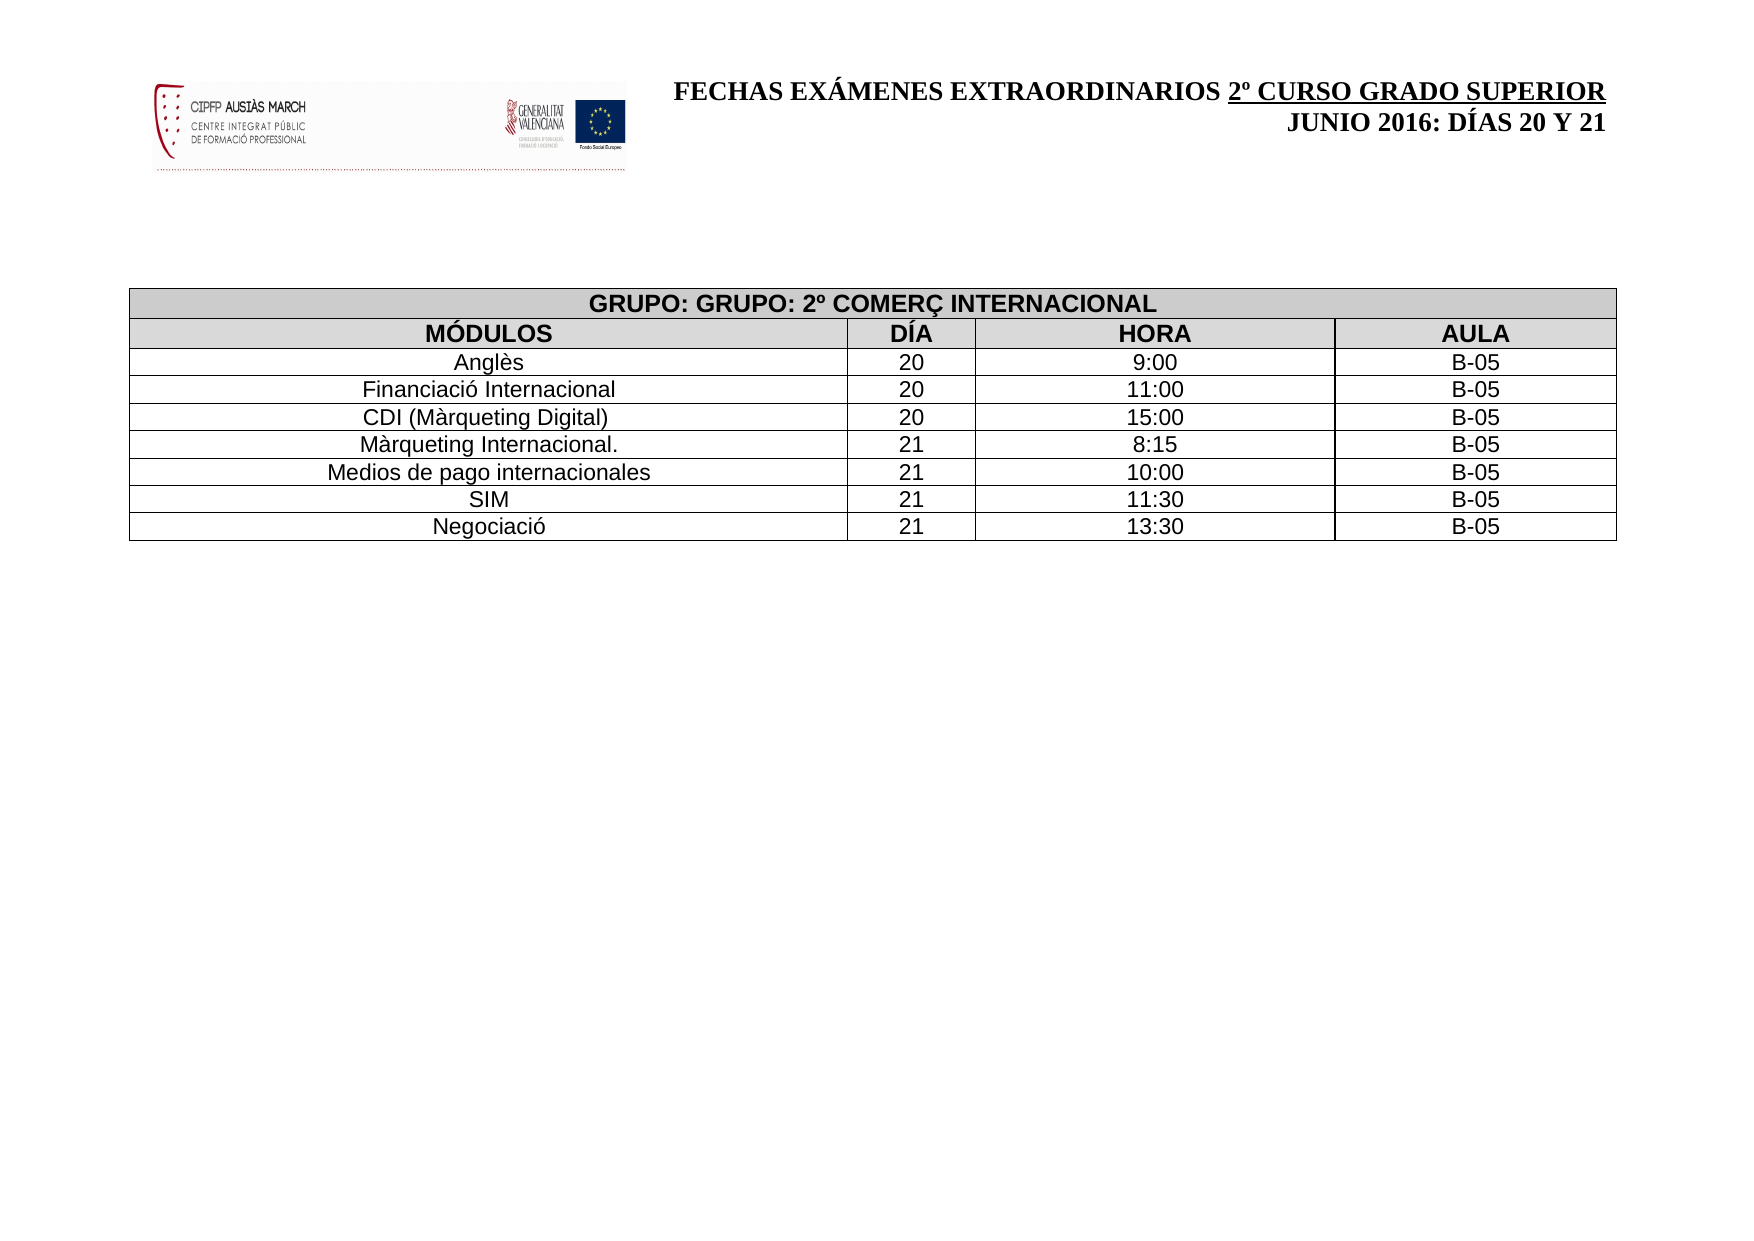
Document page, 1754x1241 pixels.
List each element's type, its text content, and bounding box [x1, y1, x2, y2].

table_cell Financiació Internacional [130, 376, 847, 403]
table_cell 13:30 [976, 513, 1334, 539]
table_cell 21 [848, 431, 975, 457]
table_cell MÓDULOS [130, 319, 847, 348]
table_cell CDI (Màrqueting Digital) [130, 404, 847, 430]
table_cell 8:15 [976, 431, 1334, 457]
table_cell B-05 [1336, 431, 1616, 457]
table_cell 20 [848, 376, 975, 403]
table_cell Anglès [130, 349, 847, 375]
table_cell Medios de pago internacionales [130, 459, 847, 485]
table_cell HORA [976, 319, 1334, 348]
table_cell B-05 [1336, 404, 1616, 430]
table_cell DÍA [848, 319, 975, 348]
table_cell B-05 [1336, 513, 1616, 539]
table_cell 11:00 [976, 376, 1334, 403]
table_cell 21 [848, 459, 975, 485]
table_cell 11:30 [976, 486, 1334, 512]
table_cell Negociació [130, 513, 847, 539]
table_cell B-05 [1336, 459, 1616, 485]
table_header GRUPO: GRUPO: 2º COMERÇ INTERNACIONAL [130, 289, 1616, 318]
table_cell 20 [848, 404, 975, 430]
table_cell 10:00 [976, 459, 1334, 485]
table_cell B-05 [1336, 376, 1616, 403]
table_cell B-05 [1336, 486, 1616, 512]
table_cell AULA [1336, 319, 1616, 348]
picture [151, 81, 628, 173]
table_cell 20 [848, 349, 975, 375]
table_cell SIM [130, 486, 847, 512]
table_cell B-05 [1336, 349, 1616, 375]
table_cell 9:00 [976, 349, 1334, 375]
table_cell 21 [848, 513, 975, 539]
table_cell 15:00 [976, 404, 1334, 430]
table_cell Màrqueting Internacional. [130, 431, 847, 457]
table_cell 21 [848, 486, 975, 512]
